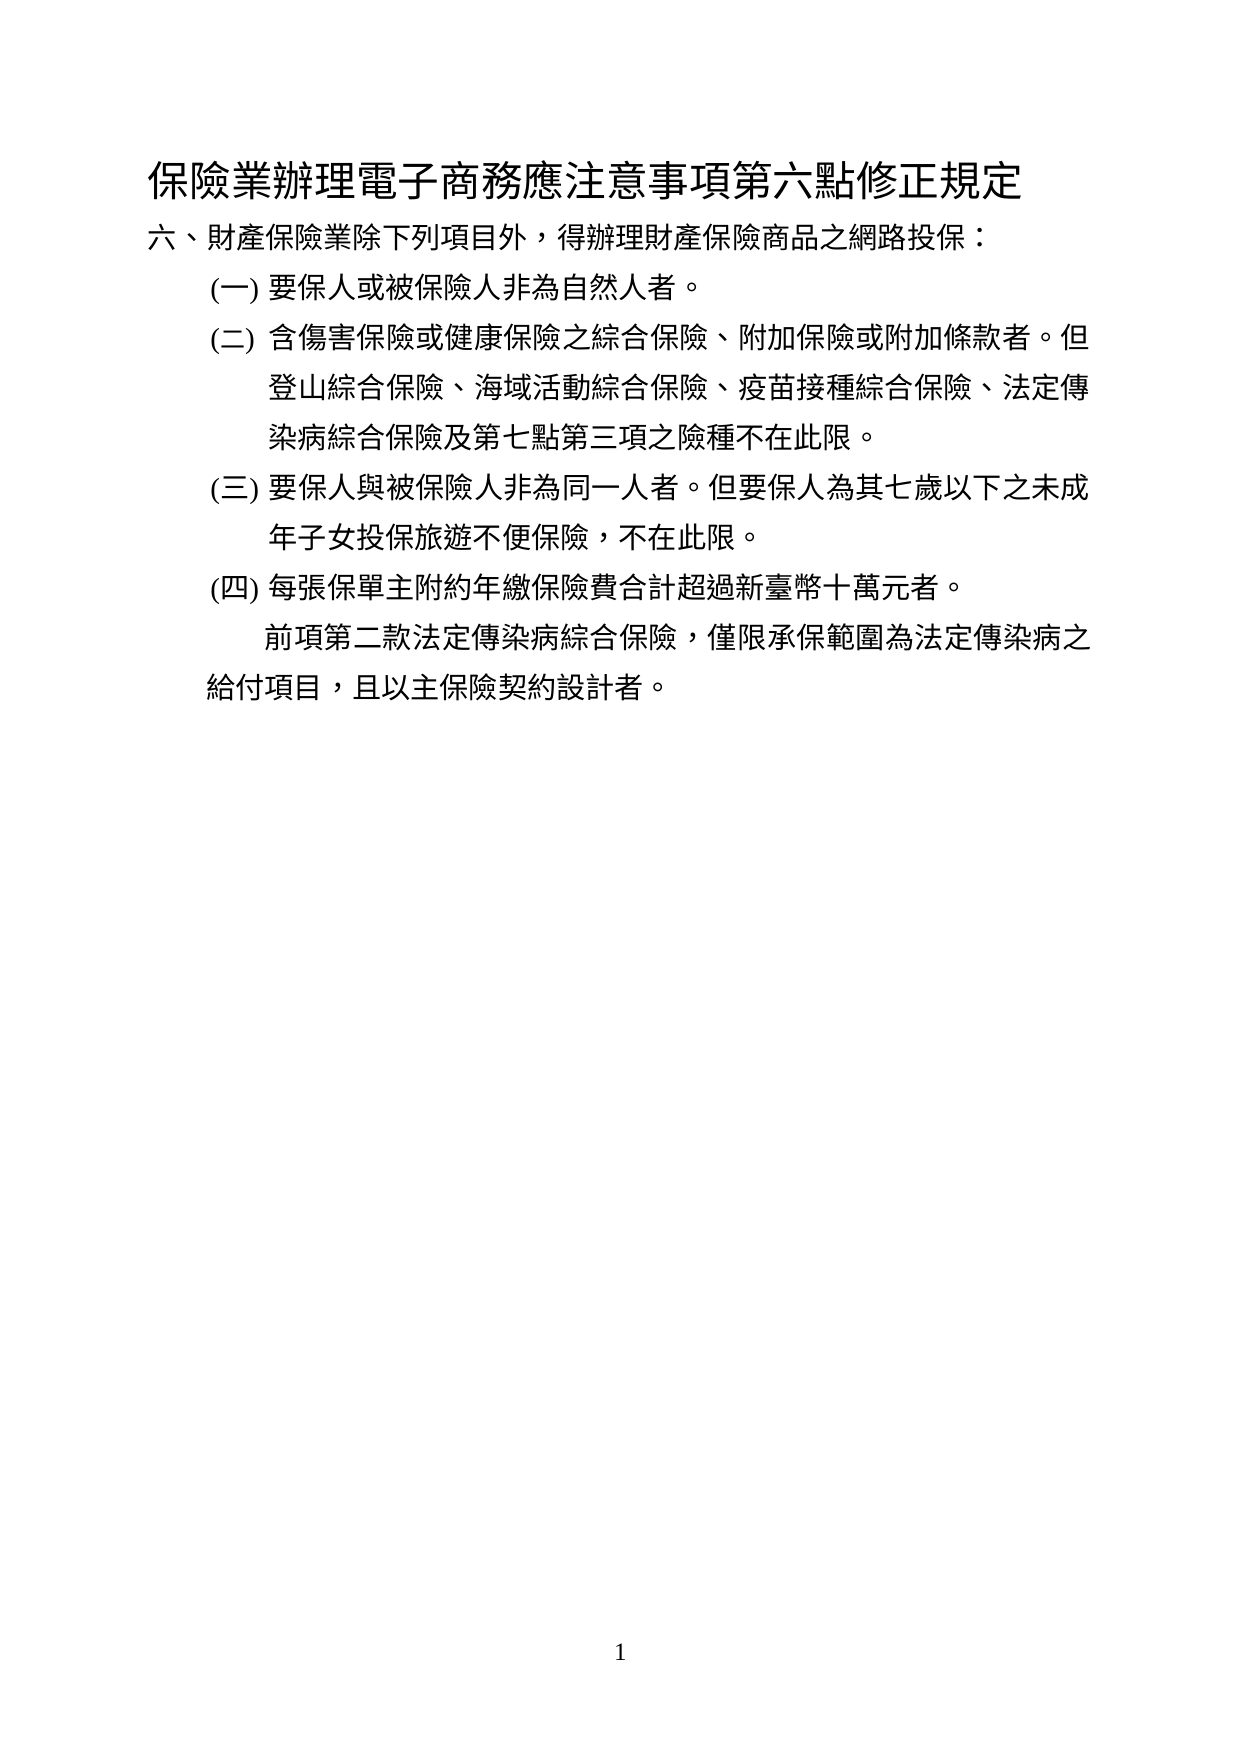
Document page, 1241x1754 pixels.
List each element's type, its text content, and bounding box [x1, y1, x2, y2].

list 要保人與被保險人非為同一人者。但要保人為其七歲以下之未成年子女投保旅遊不便保險，不在此限。 [210, 458, 1092, 558]
list 每張保單主附約年繳保險費合計超過新臺幣十萬元者。 [210, 558, 1092, 608]
list 財產保險業除下列項目外，得辦理財產保險商品之網路投保： [148, 208, 1092, 258]
list 要保人或被保險人非為自然人者。 [210, 258, 1092, 308]
text 保險業辦理電子商務應注意事項第六點修正規定 [148, 148, 1092, 208]
list 含傷害保險或健康保險之綜合保險、附加保險或附加條款者。但登山綜合保險、海域活動綜合保險、疫苗接種綜合保險、法定傳染病綜合保險及第七點第三項之險種不在此限。 [210, 308, 1092, 458]
text 前項第二款法定傳染病綜合保險，僅限承保範圍為法定傳染病之給付項目，且以主保險契約設計者。 [206, 608, 1092, 708]
